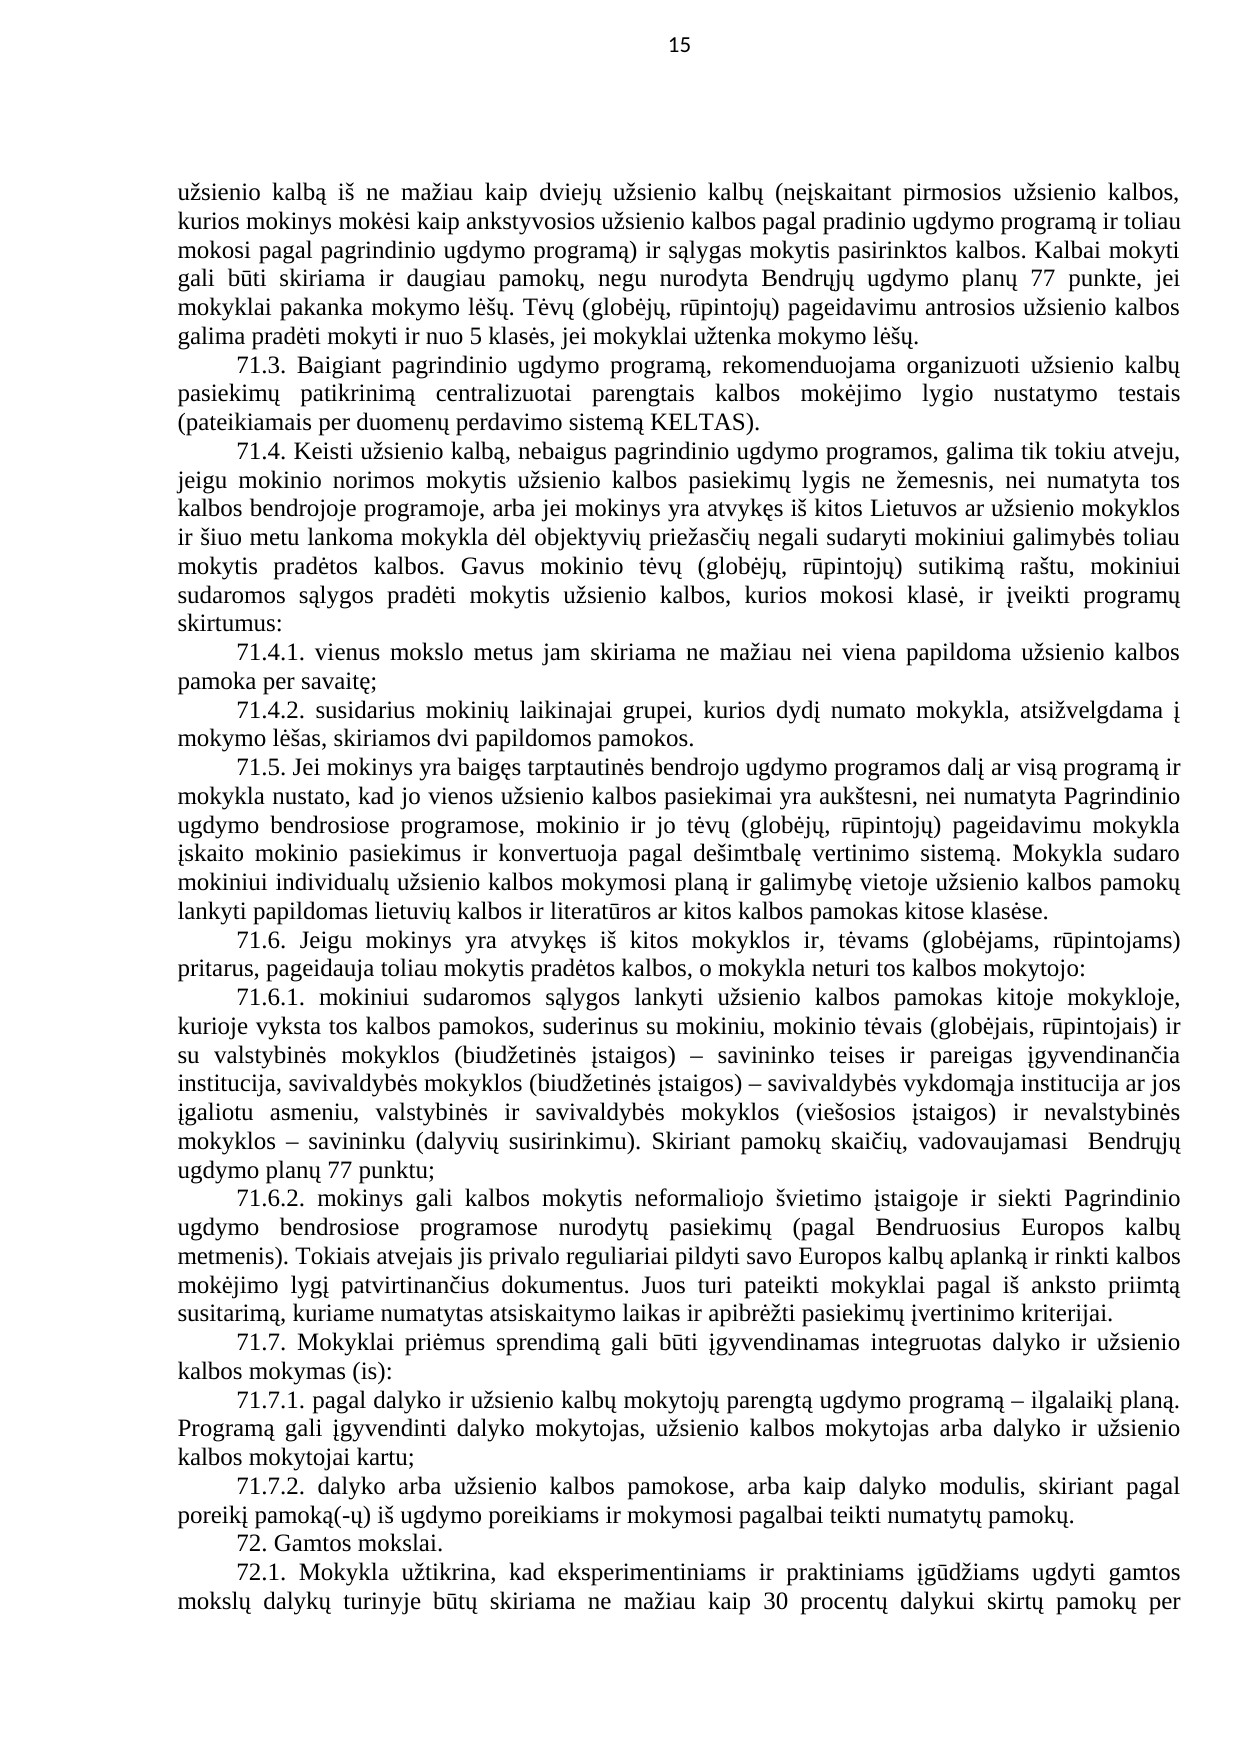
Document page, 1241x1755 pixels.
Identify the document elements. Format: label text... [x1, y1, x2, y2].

text 71.5. Jei mokinys yra baigęs tarptautinės bendrojo ugdymo programos dalį ar visą programą ir mokykla nustato, kad jo vienos užsienio kalbos pasiekimai yra aukštesni, nei numatyta Pagrindinio ugdymo bendrosiose programose, mokinio ir jo tėvų (globėjų, rūpintojų) pageidavimu mokykla įskaito mokinio pasiekimus ir konvertuoja pagal dešimtbalę vertinimo sistemą. Mokykla sudaro mokiniui individualų užsienio kalbos mokymosi planą ir galimybę vietoje užsienio kalbos pamokų lankyti papildomas lietuvių kalbos ir literatūros ar kitos kalbos pamokas kitose klasėse. [177, 752, 1181, 925]
text 72.1. Mokykla užtikrina, kad eksperimentiniams ir praktiniams įgūdžiams ugdyti gamtos mokslų dalykų turinyje būtų skiriama ne mažiau kaip 30 procentų dalykui skirtų pamokų per [177, 1557, 1181, 1615]
text 71.7.1. pagal dalyko ir užsienio kalbų mokytojų parengtą ugdymo programą – ilgalaikį planą. Programą gali įgyvendinti dalyko mokytojas, užsienio kalbos mokytojas arba dalyko ir užsienio kalbos mokytojai kartu; [177, 1385, 1181, 1471]
text 71.7.2. dalyko arba užsienio kalbos pamokose, arba kaip dalyko modulis, skiriant pagal poreikį pamoką(-ų) iš ugdymo poreikiams ir mokymosi pagalbai teikti numatytų pamokų. [177, 1471, 1181, 1528]
text 71.6. Jeigu mokinys yra atvykęs iš kitos mokyklos ir, tėvams (globėjams, rūpintojams) pritarus, pageidauja toliau mokytis pradėtos kalbos, o mokykla neturi tos kalbos mokytojo: [177, 925, 1181, 982]
text 71.6.1. mokiniui sudaromos sąlygos lankyti užsienio kalbos pamokas kitoje mokykloje, kurioje vyksta tos kalbos pamokos, suderinus su mokiniu, mokinio tėvais (globėjais, rūpintojais) ir su valstybinės mokyklos (biudžetinės įstaigos) – savininko teises ir pareigas įgyvendinančia institucija, savivaldybės mokyklos (biudžetinės įstaigos) – savivaldybės vykdomąja institucija ar jos įgaliotu asmeniu, valstybinės ir savivaldybės mokyklos (viešosios įstaigos) ir nevalstybinės mokyklos – savininku (dalyvių susirinkimu). Skiriant pamokų skaičių, vadovaujamasi Bendrųjų ugdymo planų 77 punktu; [177, 982, 1181, 1183]
text 71.6.2. mokinys gali kalbos mokytis neformaliojo švietimo įstaigoje ir siekti Pagrindinio ugdymo bendrosiose programose nurodytų pasiekimų (pagal Bendruosius Europos kalbų metmenis). Tokiais atvejais jis privalo reguliariai pildyti savo Europos kalbų aplanką ir rinkti kalbos mokėjimo lygį patvirtinančius dokumentus. Juos turi pateikti mokyklai pagal iš anksto priimtą susitarimą, kuriame numatytas atsiskaitymo laikas ir apibrėžti pasiekimų įvertinimo kriterijai. [177, 1183, 1181, 1327]
text 71.4. Keisti užsienio kalbą, nebaigus pagrindinio ugdymo programos, galima tik tokiu atveju, jeigu mokinio norimos mokytis užsienio kalbos pasiekimų lygis ne žemesnis, nei numatyta tos kalbos bendrojoje programoje, arba jei mokinys yra atvykęs iš kitos Lietuvos ar užsienio mokyklos ir šiuo metu lankoma mokykla dėl objektyvių priežasčių negali sudaryti mokiniui galimybės toliau mokytis pradėtos kalbos. Gavus mokinio tėvų (globėjų, rūpintojų) sutikimą raštu, mokiniui sudaromos sąlygos pradėti mokytis užsienio kalbos, kurios mokosi klasė, ir įveikti programų skirtumus: [177, 436, 1181, 637]
text 72. Gamtos mokslai. [177, 1528, 1181, 1557]
text 71.4.2. susidarius mokinių laikinajai grupei, kurios dydį numato mokykla, atsižvelgdama į mokymo lėšas, skiriamos dvi papildomos pamokos. [177, 695, 1181, 752]
text užsienio kalbą iš ne mažiau kaip dviejų užsienio kalbų (neįskaitant pirmosios užsienio kalbos, kurios mokinys mokėsi kaip ankstyvosios užsienio kalbos pagal pradinio ugdymo programą ir toliau mokosi pagal pagrindinio ugdymo programą) ir sąlygas mokytis pasirinktos kalbos. Kalbai mokyti gali būti skiriama ir daugiau pamokų, negu nurodyta Bendrųjų ugdymo planų 77 punkte, jei mokyklai pakanka mokymo lėšų. Tėvų (globėjų, rūpintojų) pageidavimu antrosios užsienio kalbos galima pradėti mokyti ir nuo 5 klasės, jei mokyklai užtenka mokymo lėšų. [177, 177, 1181, 350]
text 71.3. Baigiant pagrindinio ugdymo programą, rekomenduojama organizuoti užsienio kalbų pasiekimų patikrinimą centralizuotai parengtais kalbos mokėjimo lygio nustatymo testais (pateikiamais per duomenų perdavimo sistemą KELTAS). [177, 350, 1181, 436]
text 71.4.1. vienus mokslo metus jam skiriama ne mažiau nei viena papildoma užsienio kalbos pamoka per savaitę; [177, 637, 1181, 695]
text 71.7. Mokyklai priėmus sprendimą gali būti įgyvendinamas integruotas dalyko ir užsienio kalbos mokymas (is): [177, 1327, 1181, 1385]
